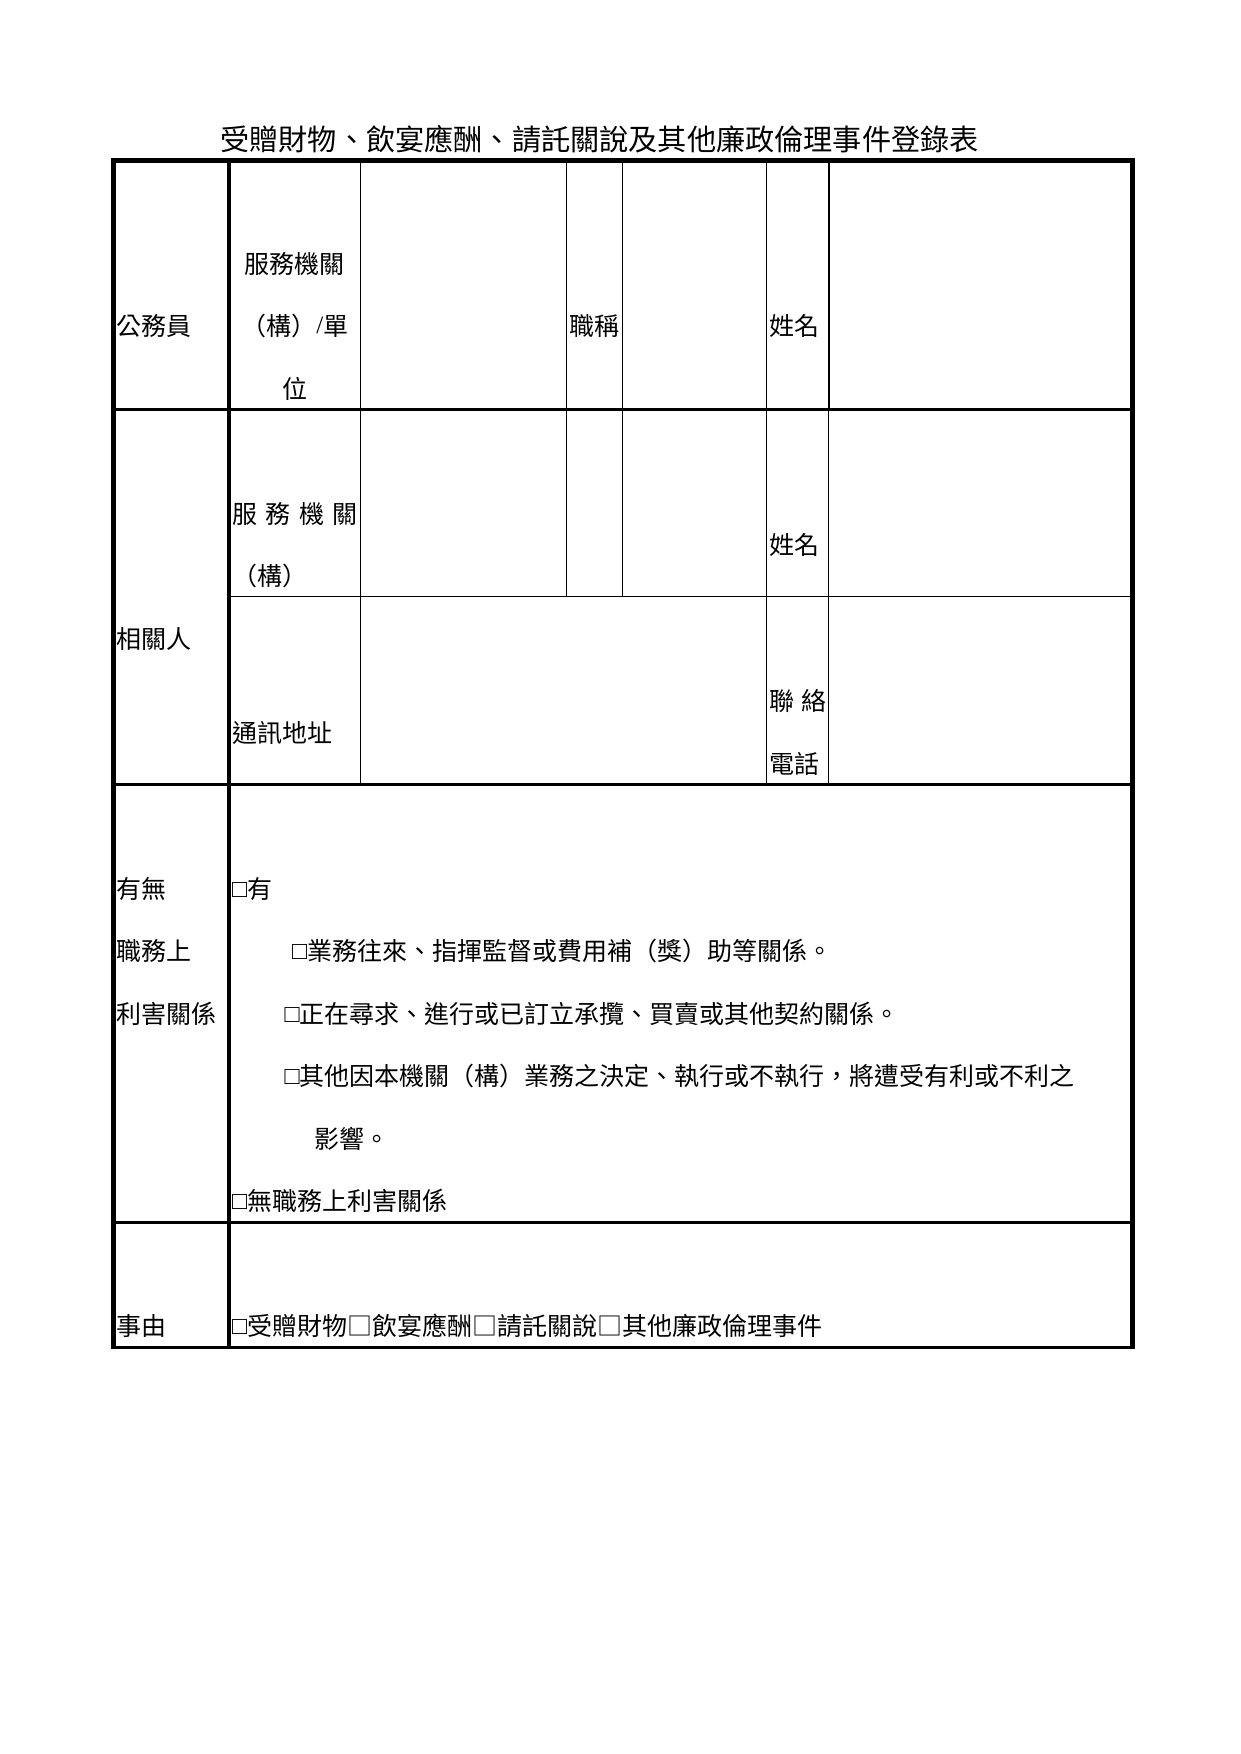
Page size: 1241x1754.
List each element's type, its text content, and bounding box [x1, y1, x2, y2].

table_cell 通訊地址 [231, 597, 360, 783]
table_cell 服務機關（構） [231, 411, 360, 596]
table_cell 有無 職務上 利害關係 [116, 786, 227, 1221]
table_cell 事由 [116, 1224, 227, 1346]
table_cell □有 □業務往來、指揮監督或費用補（獎）助等關係。 □正在尋求、進行或已訂立承攬、買賣或其他契約關係。 □其他因本機關（構）業務之決定、執行或不執行，將遭受有利或不利之 影響。 □無職務上利害關係 [231, 786, 1130, 1221]
table_cell [623, 411, 766, 596]
table_header [623, 163, 766, 408]
text 受贈財物、飲宴應酬、請託關說及其他廉政倫理事件登錄表 [118, 96, 1122, 158]
table_cell [567, 411, 622, 596]
table_cell □受贈財物□飲宴應酬□請託關說□其他廉政倫理事件 [231, 1224, 1130, 1346]
table_cell [361, 411, 566, 596]
table_header 服務機關（構）/單位 [231, 163, 360, 408]
table_cell 聯絡電話 [767, 597, 828, 783]
table_header 姓名 [767, 163, 828, 408]
table_cell [829, 597, 1130, 783]
table_cell 相關人 [116, 411, 227, 783]
table_cell 姓名 [767, 411, 828, 596]
table_cell [361, 597, 766, 783]
table_header 公務員 [116, 163, 227, 408]
table_header [361, 163, 566, 408]
table_header 職稱 [567, 163, 622, 408]
table_header [830, 163, 1130, 408]
table_cell [829, 411, 1130, 596]
